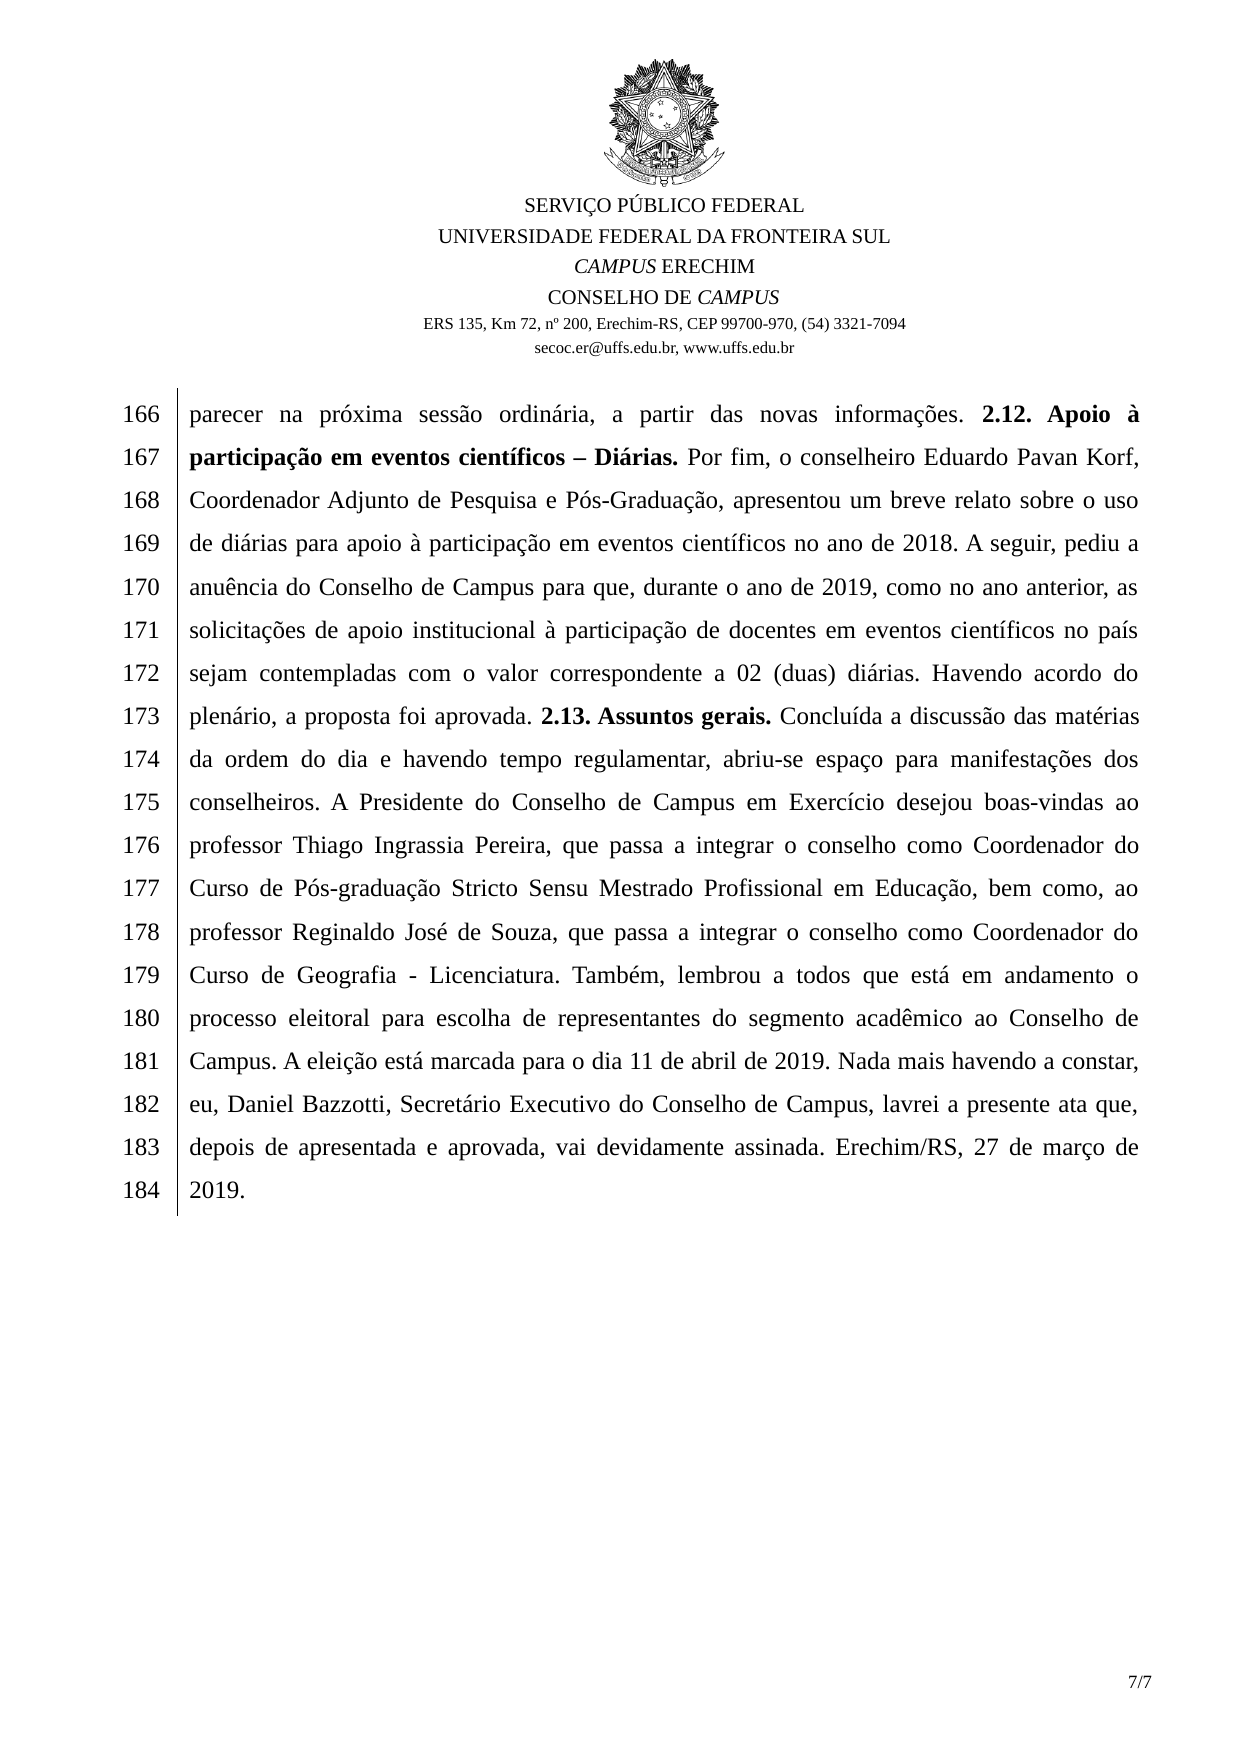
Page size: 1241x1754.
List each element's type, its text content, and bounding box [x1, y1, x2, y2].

text parecer na próxima sessão ordinária, a partir das novas informações. 2.12. Apoio à participação em eventos científicos – Diárias. Por fim, o conselheiro Eduardo Pavan Korf, Coordenador Adjunto de Pesquisa e Pós-Graduação, apresentou um breve relato sobre o uso de diárias para apoio à participação em eventos científicos no ano de 2018. A seguir, pediu a anuência do Conselho de Campus para que, durante o ano de 2019, como no ano anterior, as solicitações de apoio institucional à participação de docentes em eventos científicos no país sejam contempladas com o valor correspondente a 02 (duas) diárias. Havendo acordo do plenário, a proposta foi aprovada. 2.13. Assuntos gerais. Concluída a discussão das matérias da ordem do dia e havendo tempo regulamentar, abriu-se espaço para manifestações dos conselheiros. A Presidente do Conselho de Campus em Exercício desejou boas-vindas ao professor Thiago Ingrassia Pereira, que passa a integrar o conselho como Coordenador do Curso de Pós-graduação Stricto Sensu Mestrado Profissional em Educação, bem como, ao professor Reginaldo José de Souza, que passa a integrar o conselho como Coordenador do Curso de Geografia - Licenciatura. Também, lembrou a todos que está em andamento o processo eleitoral para escolha de representantes do segmento acadêmico ao Conselho de Campus. A eleição está marcada para o dia 11 de abril de 2019. Nada mais havendo a constar, eu, Daniel Bazzotti, Secretário Executivo do Conselho de Campus, lavrei a presente ata que, depois de apresentada e aprovada, vai devidamente assinada. Erechim/RS, 27 de março de 2019. [177, 387, 1152, 1216]
